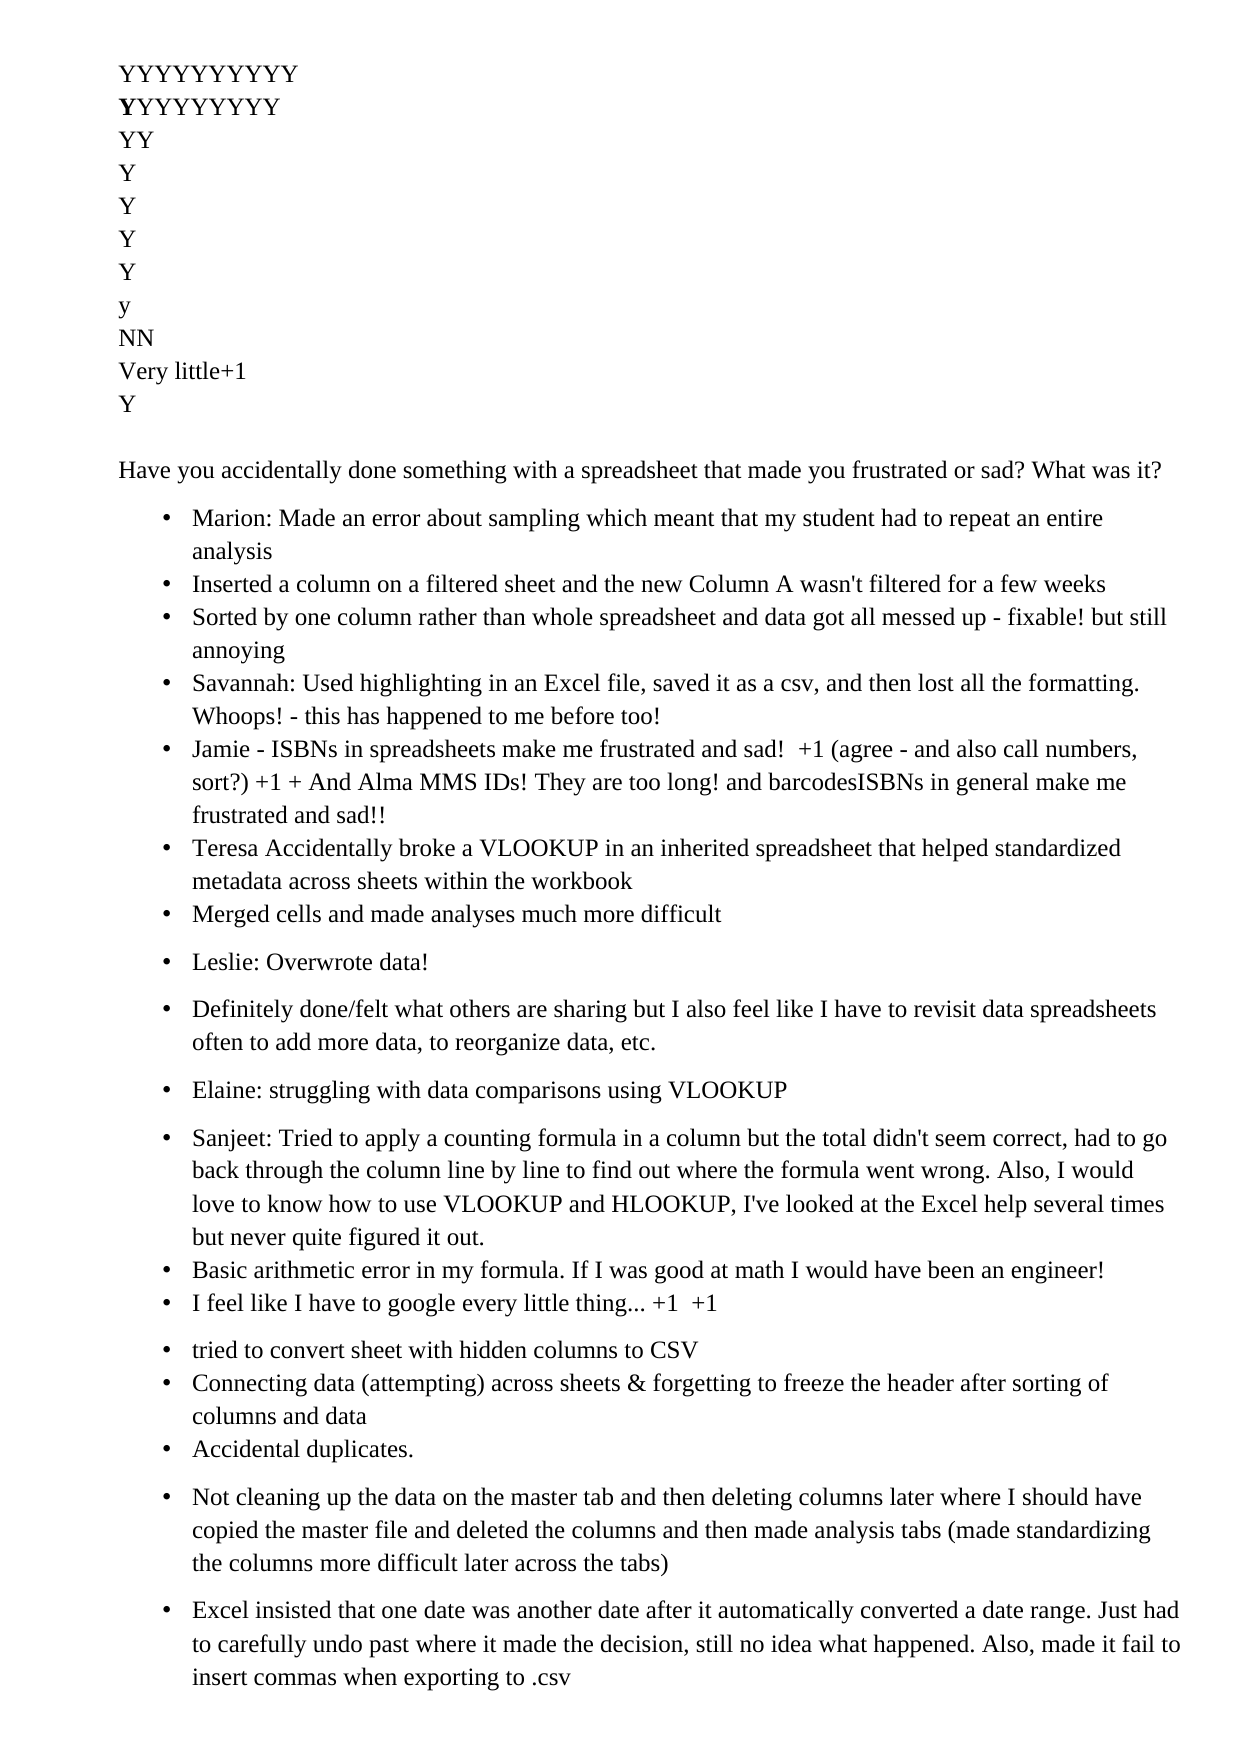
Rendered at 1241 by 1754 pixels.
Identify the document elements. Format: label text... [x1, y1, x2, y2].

list Savannah: Used highlighting in an Excel file, saved it as a csv, and then lost all the formatting. Whoops! - this has happened to me before too! [162, 668, 1181, 730]
text YYYYYYYYYY YYYYYYYYY YY Y Y Y Y y NN Very little+1 Y Have you accidentally done something with a spreadsheet that made you frustrated or sad? What was it? [118, 59, 1181, 484]
list Marion: Made an error about sampling which meant that my student had to repeat an entire analysis [162, 503, 1181, 565]
list Inserted a column on a filtered sheet and the new Column A wasn't filtered for a few weeks [162, 569, 1181, 598]
list Not cleaning up the data on the master tab and then deleting columns later where I should have copied the master file and deleted the columns and then made analysis tabs (made standardizing the columns more difficult later across the tabs) [162, 1482, 1181, 1577]
list Teresa Accidentally broke a VLOOKUP in an inherited spreadsheet that helped standardized metadata across sheets within the workbook [162, 833, 1181, 895]
list Sanjeet: Tried to apply a counting formula in a column but the total didn't seem correct, had to go back through the column line by line to find out where the formula went wrong. Also, I would love to know how to use VLOOKUP and HLOOKUP, I've looked at the Excel help several times but never quite figured it out. [162, 1123, 1181, 1250]
list Elaine: struggling with data comparisons using VLOOKUP [162, 1075, 1181, 1104]
list Definitely done/felt what others are sharing but I also feel like I have to revisit data spreadsheets often to add more data, to reorganize data, etc. [162, 994, 1181, 1056]
list Excel insisted that one date was another date after it automatically converted a date range. Just had to carefully undo past where it made the decision, still no idea what happened. Also, made it fail to insert commas when exporting to .csv [162, 1596, 1181, 1690]
list I feel like I have to google every little thing... +1 +1 [162, 1288, 1181, 1316]
list Connecting data (attempting) across sheets & forgetting to freeze the header after sorting of columns and data [162, 1368, 1181, 1430]
list Leslie: Overwrote data! [162, 947, 1181, 976]
list Merged cells and made analyses much more difficult [162, 899, 1181, 928]
list Jamie - ISBNs in spreadsheets make me frustrated and sad! +1 (agree - and also call numbers, sort?) +1 + And Alma MMS IDs! They are too long! and barcodesISBNs in general make me frustrated and sad!! [162, 734, 1181, 829]
list Basic arithmetic error in my formula. If I was good at math I would have been an engineer! [162, 1255, 1181, 1283]
list tried to convert sheet with hidden columns to CSV [162, 1335, 1181, 1364]
list Accidental duplicates. [162, 1434, 1181, 1463]
list Sorted by one column rather than whole spreadsheet and data got all messed up - fixable! but still annoying [162, 602, 1181, 664]
